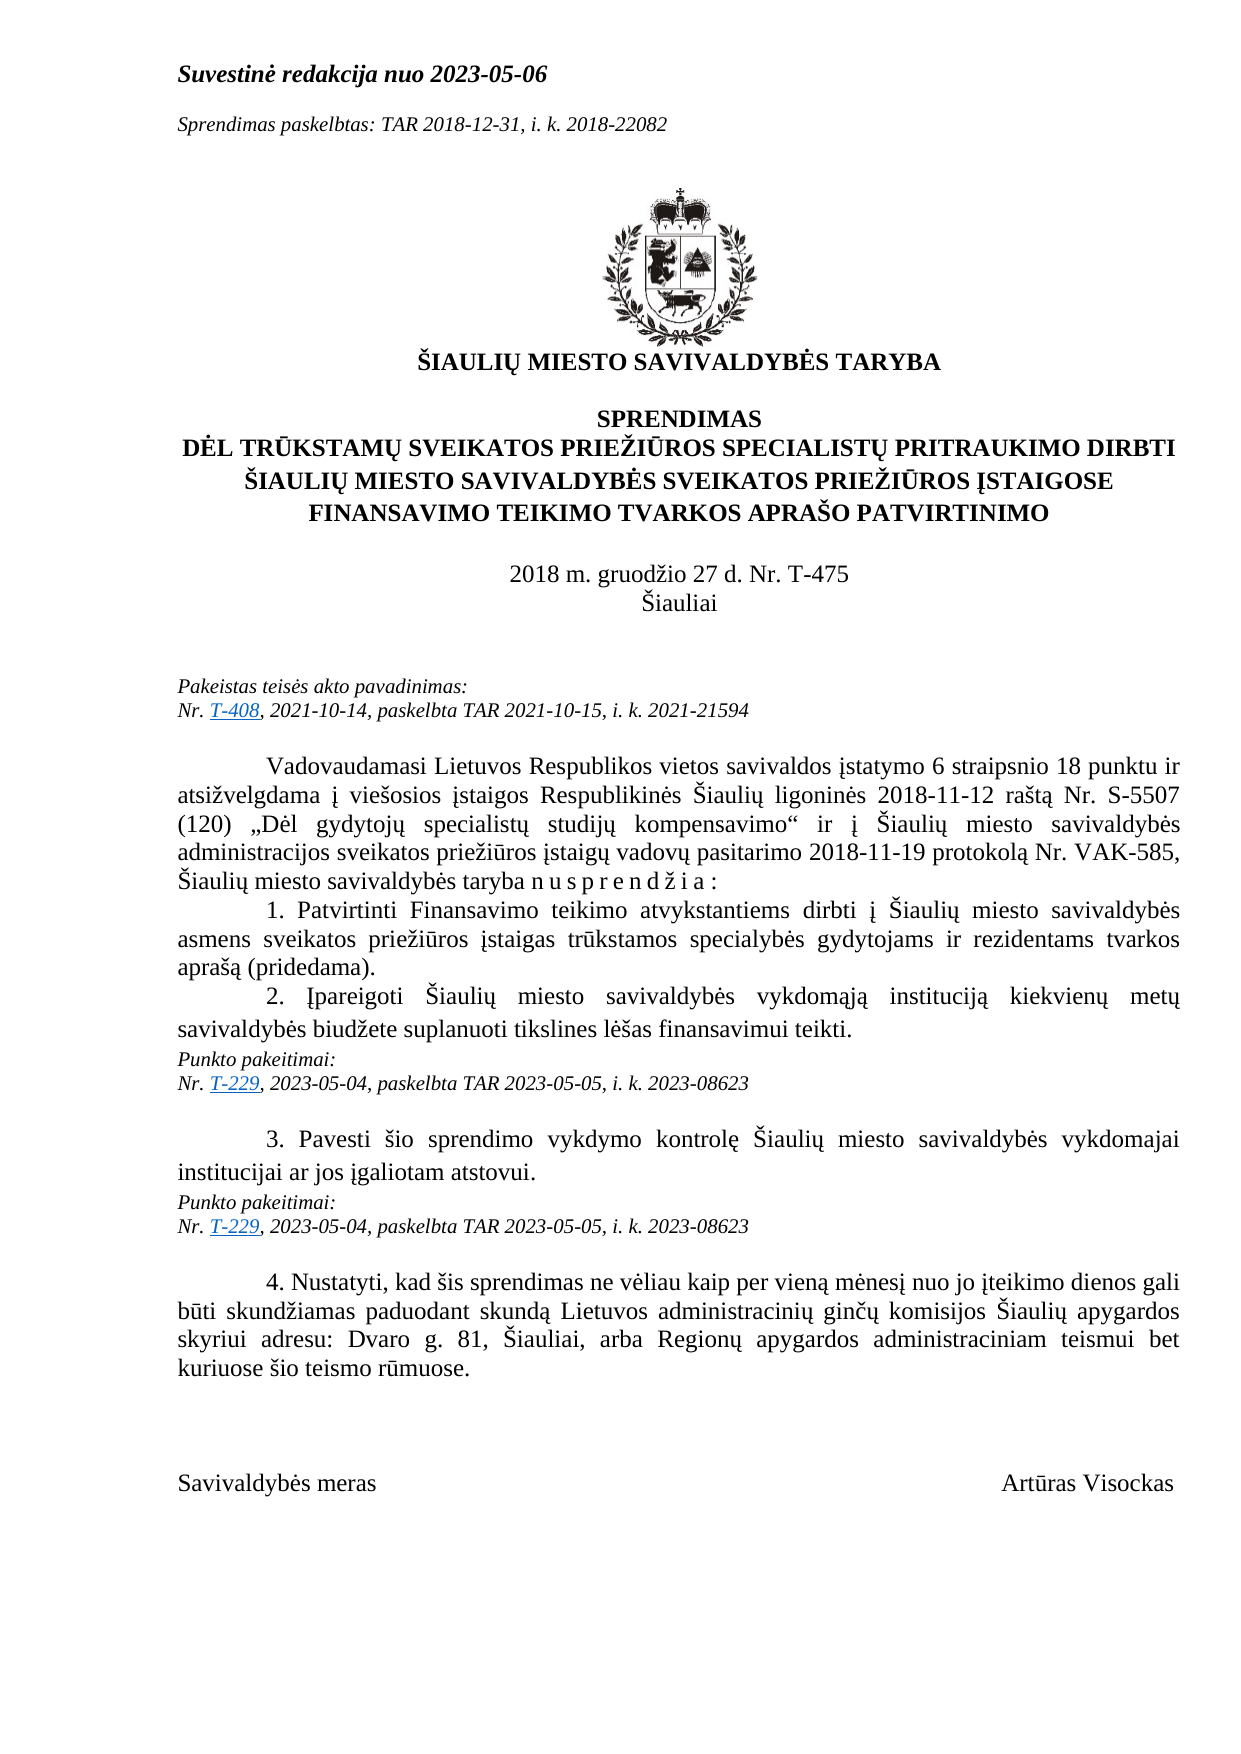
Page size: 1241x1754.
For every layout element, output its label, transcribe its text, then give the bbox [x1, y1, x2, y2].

text DĖL TRŪKSTAMŲ SVEIKATOS PRIEŽIŪROS SPECIALISTŲ PRITRAUKIMO DIRBTI ŠIAULIŲ MIESTO SAVIVALDYBĖS SVEIKATOS PRIEŽIŪROS ĮSTAIGOSE FINANSAVIMO TEIKIMO TVARKOS APRAŠO PATVIRTINIMO [177, 433, 1181, 531]
text Savivaldybės meras Artūras Visockas [177, 1468, 1181, 1497]
text 3. Pavesti šio sprendimo vykdymo kontrolę Šiaulių miesto savivaldybės vykdomajai institucijai ar jos įgaliotam atstovui. [177, 1124, 1181, 1190]
text Šiauliai [177, 588, 1181, 617]
text Punkto pakeitimai: [177, 1190, 1181, 1214]
text Nr. T-229, 2023-05-04, paskelbta TAR 2023-05-05, i. k. 2023-08623 [177, 1071, 1181, 1095]
text Suvestinė redakcija nuo 2023-05-06 [177, 59, 1181, 88]
text Sprendimas paskelbtas: TAR 2018-12-31, i. k. 2018-22082 [177, 112, 1181, 136]
text 4. Nustatyti, kad šis sprendimas ne vėliau kaip per vieną mėnesį nuo jo įteikimo dienos gali būti skundžiamas paduodant skundą Lietuvos administracinių ginčų komisijos Šiaulių apygardos skyriui adresu: Dvaro g. 81, Šiauliai, arba Regionų apygardos administraciniam teismui bet kuriuose šio teismo rūmuose. [177, 1267, 1181, 1382]
text Vadovaudamasi Lietuvos Respublikos vietos savivaldos įstatymo 6 straipsnio 18 punktu ir atsižvelgdama į viešosios įstaigos Respublikinės Šiaulių ligoninės 2018-11-12 raštą Nr. S-5507 (120) „Dėl gydytojų specialistų studijų kompensavimo“ ir į Šiaulių miesto savivaldybės administracijos sveikatos priežiūros įstaigų vadovų pasitarimo 2018-11-19 protokolą Nr. VAK-585, Šiaulių miesto savivaldybės taryba nusprendžia : [177, 751, 1181, 895]
text Nr. T-229, 2023-05-04, paskelbta TAR 2023-05-05, i. k. 2023-08623 [177, 1214, 1181, 1238]
text Pakeistas teisės akto pavadinimas: [177, 674, 1181, 698]
text 2018 m. gruodžio 27 d. Nr. T-475 [177, 559, 1181, 588]
text Nr. T-408, 2021-10-14, paskelbta TAR 2021-10-15, i. k. 2021-21594 [177, 698, 1181, 722]
text 1. Patvirtinti Finansavimo teikimo atvykstantiems dirbti į Šiaulių miesto savivaldybės asmens sveikatos priežiūros įstaigas trūkstamos specialybės gydytojams ir rezidentams tvarkos aprašą (pridedama). [177, 895, 1181, 981]
text SPRENDIMAS [177, 404, 1181, 433]
text ŠIAULIŲ MIESTO SAVIVALDYBĖS TARYBA [177, 347, 1181, 375]
text 2. Įpareigoti Šiaulių miesto savivaldybės vykdomąją instituciją kiekvienų metų savivaldybės biudžete suplanuoti tikslines lėšas finansavimui teikti. [177, 981, 1181, 1047]
text Punkto pakeitimai: [177, 1047, 1181, 1071]
